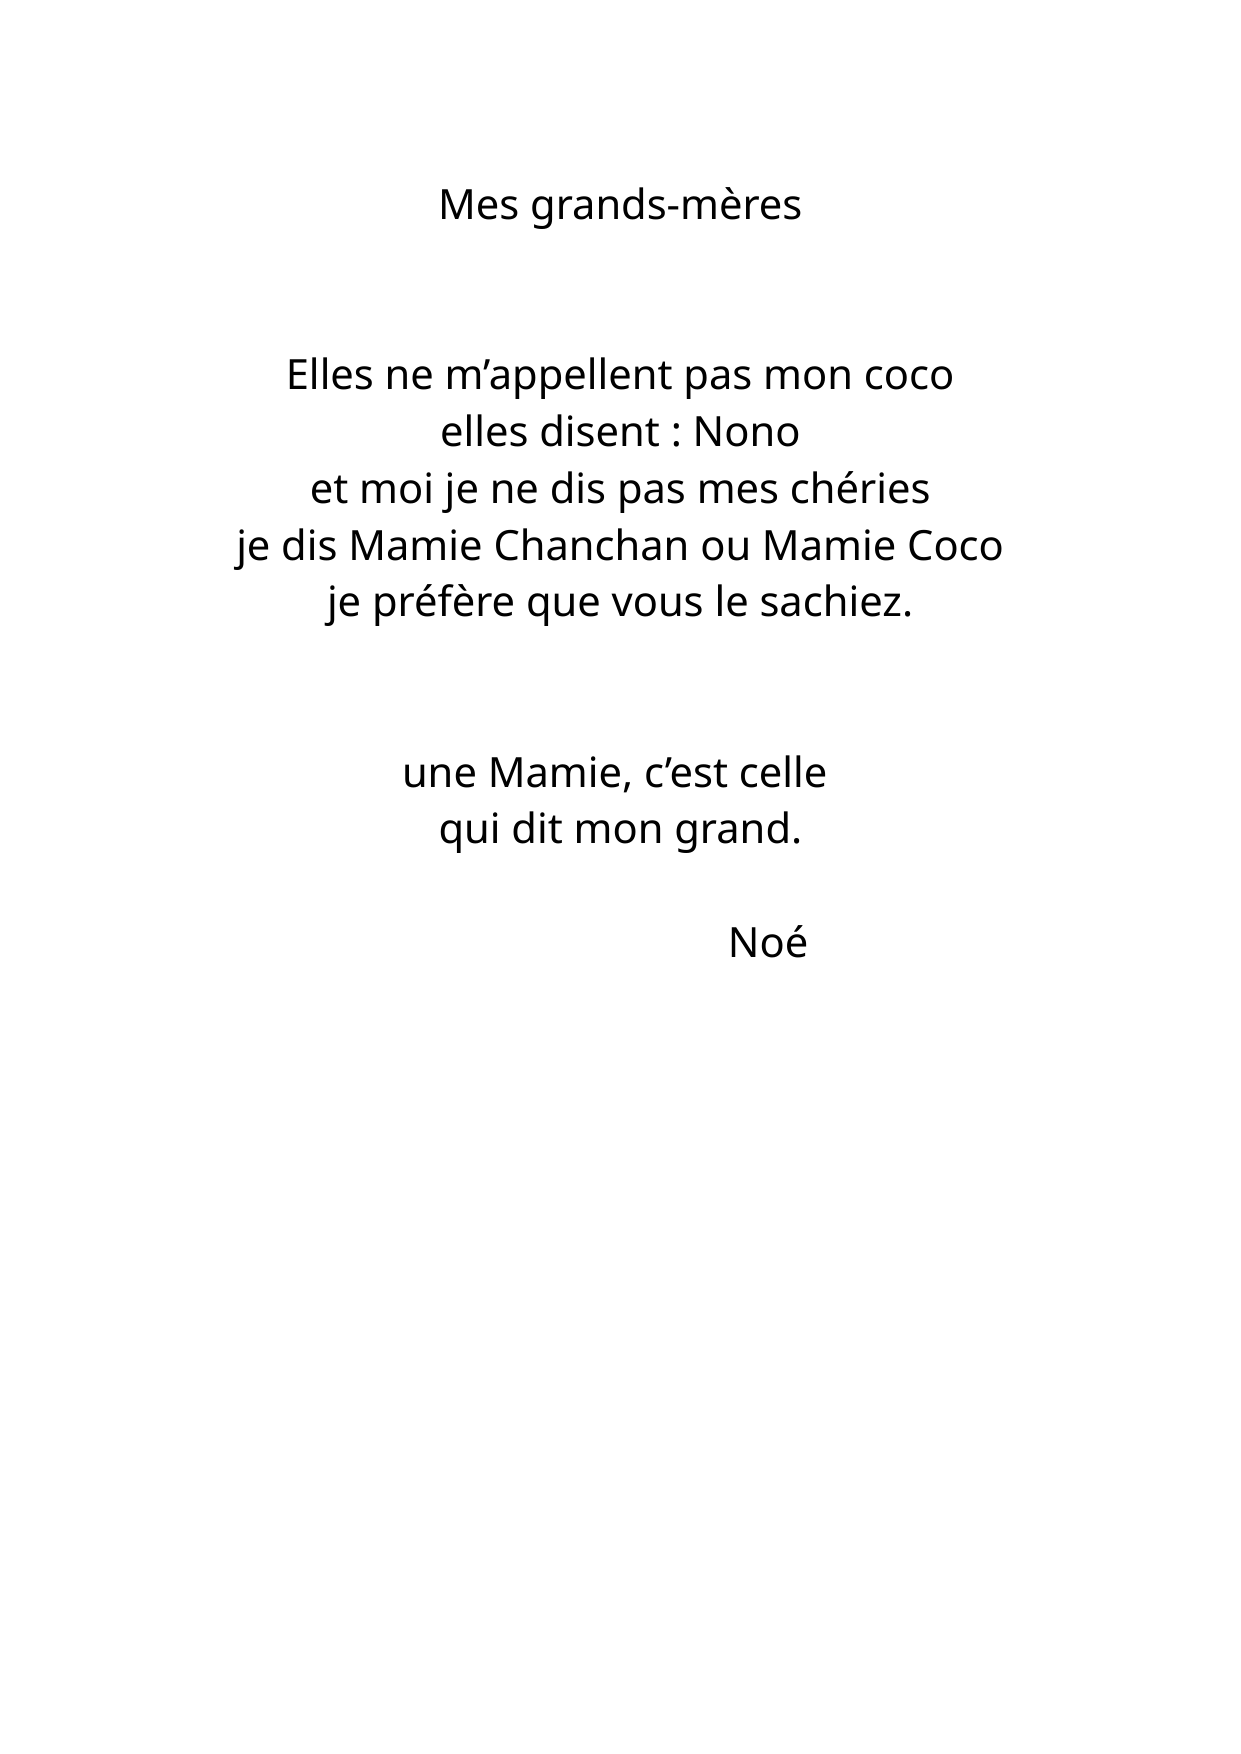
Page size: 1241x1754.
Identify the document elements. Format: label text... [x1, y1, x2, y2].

text Elles ne m’appellent pas mon coco [118, 345, 1122, 402]
text une Mamie, c’est celle [118, 743, 1122, 799]
text Noé [118, 913, 1122, 970]
text et moi je ne dis pas mes chéries [118, 459, 1122, 516]
text je préfère que vous le sachiez. [118, 572, 1122, 629]
text Mes grands-mères [118, 175, 1122, 232]
text elles disent : Nono [118, 402, 1122, 459]
text qui dit mon grand. [118, 799, 1122, 856]
text je dis Mamie Chanchan ou Mamie Coco [118, 516, 1122, 572]
